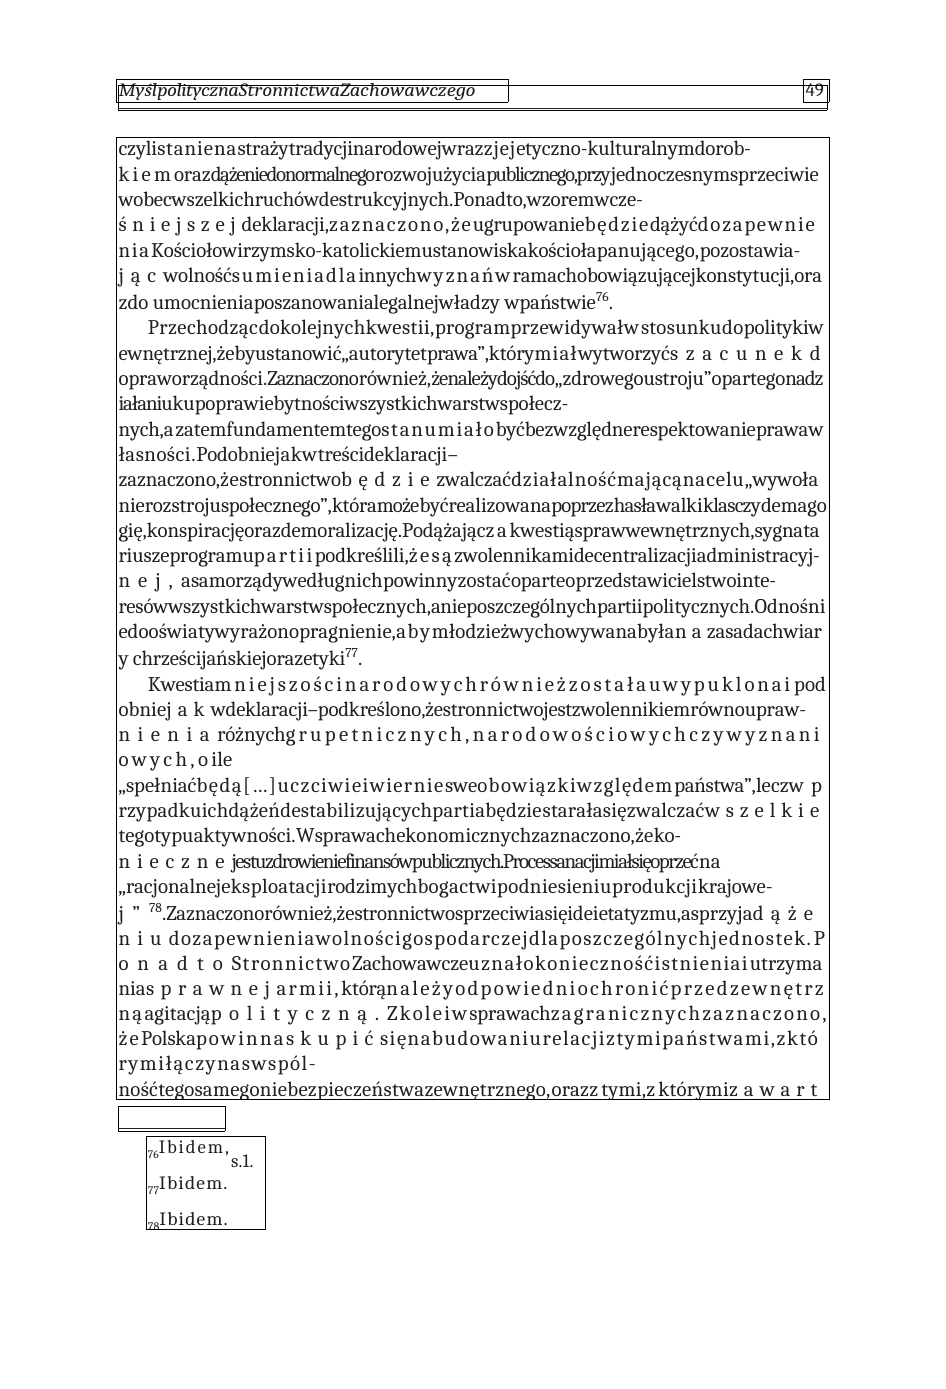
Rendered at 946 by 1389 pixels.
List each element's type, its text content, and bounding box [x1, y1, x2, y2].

text 76Ibidem,s.1. [148, 1137, 265, 1172]
text Przechodzącdokolejnychkwestii,programprzewidywałwstosunkudopolitykiwewnętrznej,żebyustanowić„autorytetprawa”,którymiałwytworzyćszacunekdopraworządności.Zaznaczonorównież,żenależydojśćdo„zdrowegoustroju”opartegonadziałaniukupoprawiebytnościwszystkichwarstwspołecz-nych,azatemfundamentemtegostanumiałobyćbezwzględnerespektowanieprawawłasności.Podobniejakwtreścideklaracji–zaznaczono,żestronnictwobędziezwalczaćdziałalnośćmającąnacelu„wywołanierozstrojuspołecznego”,któramożebyćrealizowanapoprzezhasławalkiklasczydemagogię,konspiracjęorazdemoralizację.Podążajączakwestiąsprawwewnętrznych,sygnatariuszeprogramupartiipodkreślili,żesązwolennikamidecentralizacjiadministracyj-nej,asamorządywedługnichpowinnyzostaćoparteoprzedstawicielstwointe-resówwszystkichwarstwspołecznych,anieposzczególnychpartiipolitycznych.Odnośniedooświatywyrażonopragnienie,abymłodzieżwychowywanabyłanazasadachwiary chrześcijańskiejorazetyki77. [118, 316, 827, 671]
text 49 [805, 80, 829, 101]
text „spełniaćbędą[…]uczciwieiwierniesweobowiązkiwzględempaństwa”,leczwprzypadkuichdążeńdestabilizującychpartiabędziestarałasięzwalczaćwszelkietegotypuaktywności.Wsprawachekonomicznychzaznaczono,żeko-niecznejestuzdrowieniefinansówpublicznych.Processanacjimiałsięoprzećna [118, 773, 827, 873]
text 78Ibidem. [148, 1208, 265, 1229]
text czylistanienastrażytradycjinarodowejwrazzjejetyczno-kulturalnymdorob-kiemorazdążeniedonormalnegorozwojużyciapublicznego,przyjednoczesnymsprzeciwiewobecwszelkichruchówdestrukcyjnych.Ponadto,wzoremwcze-śniejszejdeklaracji,zaznaczono,żeugrupowaniebędziedążyćdozapewnieniaKościołowirzymsko-katolickiemustanowiskakościołapanującego,pozostawia-jącwolnośćsumieniadlainnychwyznańwramachobowiązującejkonstytucji,orazdo umocnieniaposzanowanialegalnejwładzy wpaństwie76. [118, 138, 827, 314]
text MyślpolitycznaStronnictwaZachowawczego [119, 86, 508, 101]
text Kwestiamniejszościnarodowychrównieżzostałauwypuklonaipodobniejakwdeklaracji–podkreślono,żestronnictwojestzwolennikiemrównoupraw-nieniaróżnychgrupetnicznych,narodowościowychczywyznaniowych,oile [118, 672, 827, 772]
text [118, 80, 508, 85]
text „racjonalnejeksploatacjirodzimychbogactwipodniesieniuprodukcjikrajowe-j”78.Zaznaczonorównież,żestronnictwosprzeciwiasięideietatyzmu,asprzyjadążeniudozapewnieniawolnościgospodarczejdlaposzczególnychjednostek.PonadtoStronnictwoZachowawczeuznałokoniecznośćistnieniaiutrzymaniasprawnejarmii,którąnależyodpowiedniochronićprzedzewnętrznąagitacjąpolityczną.Zkoleiwsprawachzagranicznychzaznaczono,żePolskapowinnaskupićsięnabudowaniurelacjiztymipaństwami,zktórymiłączynaswspól-nośćtegosamegoniebezpieczeństwazewnętrznego,orazztymi,zktórymizawartoodpowiednietraktatymiędzynarodowe79. [118, 875, 827, 1099]
text 77Ibidem. [148, 1172, 265, 1208]
